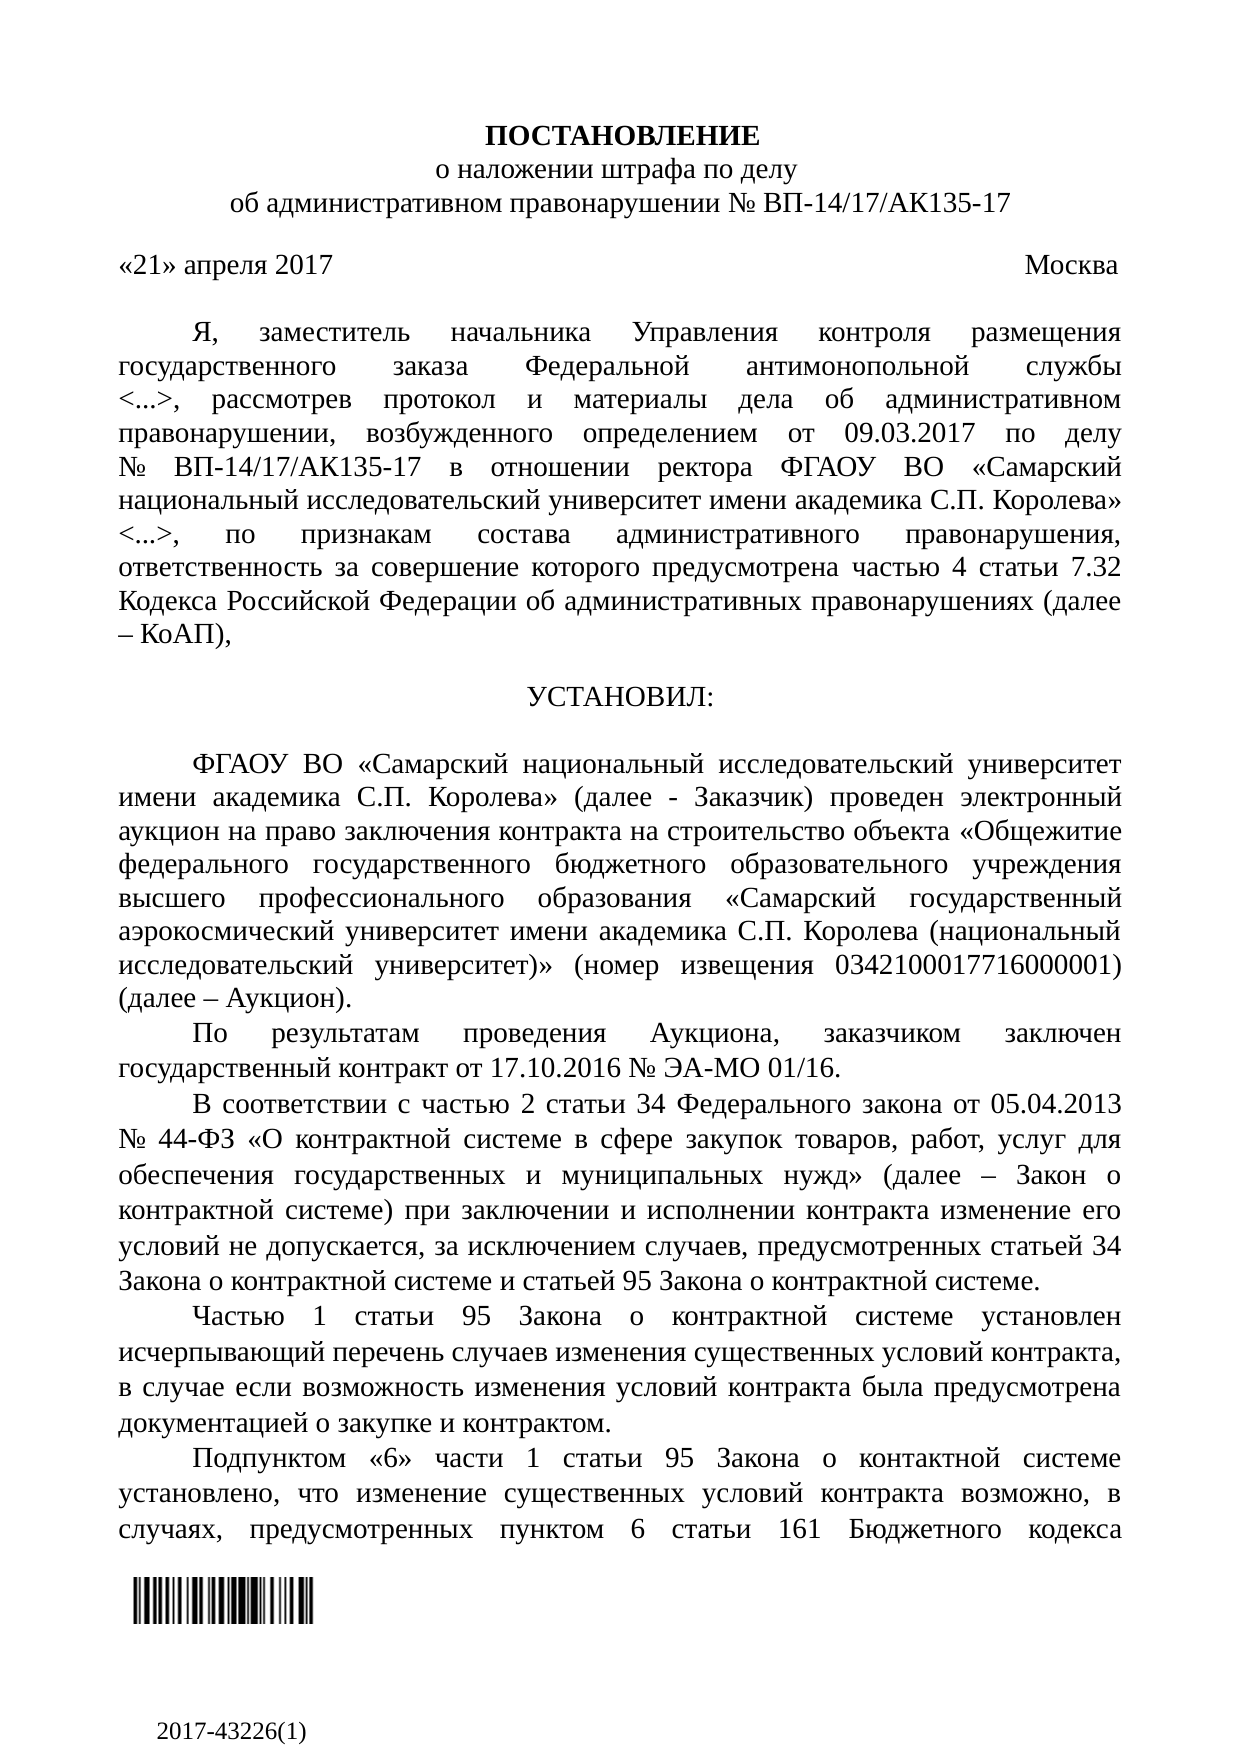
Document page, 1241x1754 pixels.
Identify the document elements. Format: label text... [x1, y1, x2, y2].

text Частью 1 статьи 95 Закона о контрактной системе установлен исчерпывающий перечень случаев изменения существенных условий контракта, в случае если возможность изменения условий контракта была предусмотрена документацией о закупке и контрактом. [118, 1297, 1122, 1439]
text о наложении штрафа по делу [118, 152, 1122, 185]
text об административном правонарушении № ВП-14/17/АК135-17 [118, 185, 1122, 219]
text «21» апреля 2017 Москва [118, 247, 1122, 281]
picture [118, 1577, 331, 1624]
text Подпунктом «6» части 1 статьи 95 Закона о контактной системе установлено, что изменение существенных условий контракта возможно, в случаях, предусмотренных пунктом 6 статьи 161 Бюджетного кодекса [118, 1439, 1122, 1545]
text ФГАОУ ВО «Самарский национальный исследовательский университет имени академика С.П. Королева» (далее - Заказчик) проведен электронный аукцион на право заключения контракта на строительство объекта «Общежитие федерального государственного бюджетного образовательного учреждения высшего профессионального образования «Самарский государственный аэрокосмический университет имени академика С.П. Королева (национальный исследовательский университет)» (номер извещения 0342100017716000001) (далее – Аукцион). [118, 746, 1122, 1014]
text Я, заместитель начальника Управления контроля размещения государственного заказа Федеральной антимонопольной службы <...>, рассмотрев протокол и материалы дела об административном правонарушении, возбужденного определением от 09.03.2017 по делу № ВП-14/17/АК135-17 в отношении ректора ФГАОУ ВО «Самарский национальный исследовательский университет имени академика С.П. Королева» <...>, по признакам состава административного правонарушения, ответственность за совершение которого предусмотрена частью 4 статьи 7.32 Кодекса Российской Федерации об административных правонарушениях (далее – КоАП), [118, 314, 1122, 650]
text ПОСТАНОВЛЕНИЕ [117, 118, 1078, 152]
text По результатам проведения Аукциона, заказчиком заключен государственный контракт от 17.10.2016 № ЭА-МО 01/16. [118, 1014, 1122, 1085]
text В соответствии с частью 2 статьи 34 Федерального закона от 05.04.2013 № 44-ФЗ «О контрактной системе в сфере закупок товаров, работ, услуг для обеспечения государственных и муниципальных нужд» (далее – Закон о контрактной системе) при заключении и исполнении контракта изменение его условий не допускается, за исключением случаев, предусмотренных статьей 34 Закона о контрактной системе и статьей 95 Закона о контрактной системе. [118, 1085, 1122, 1297]
text УСТАНОВИЛ: [118, 679, 1122, 712]
